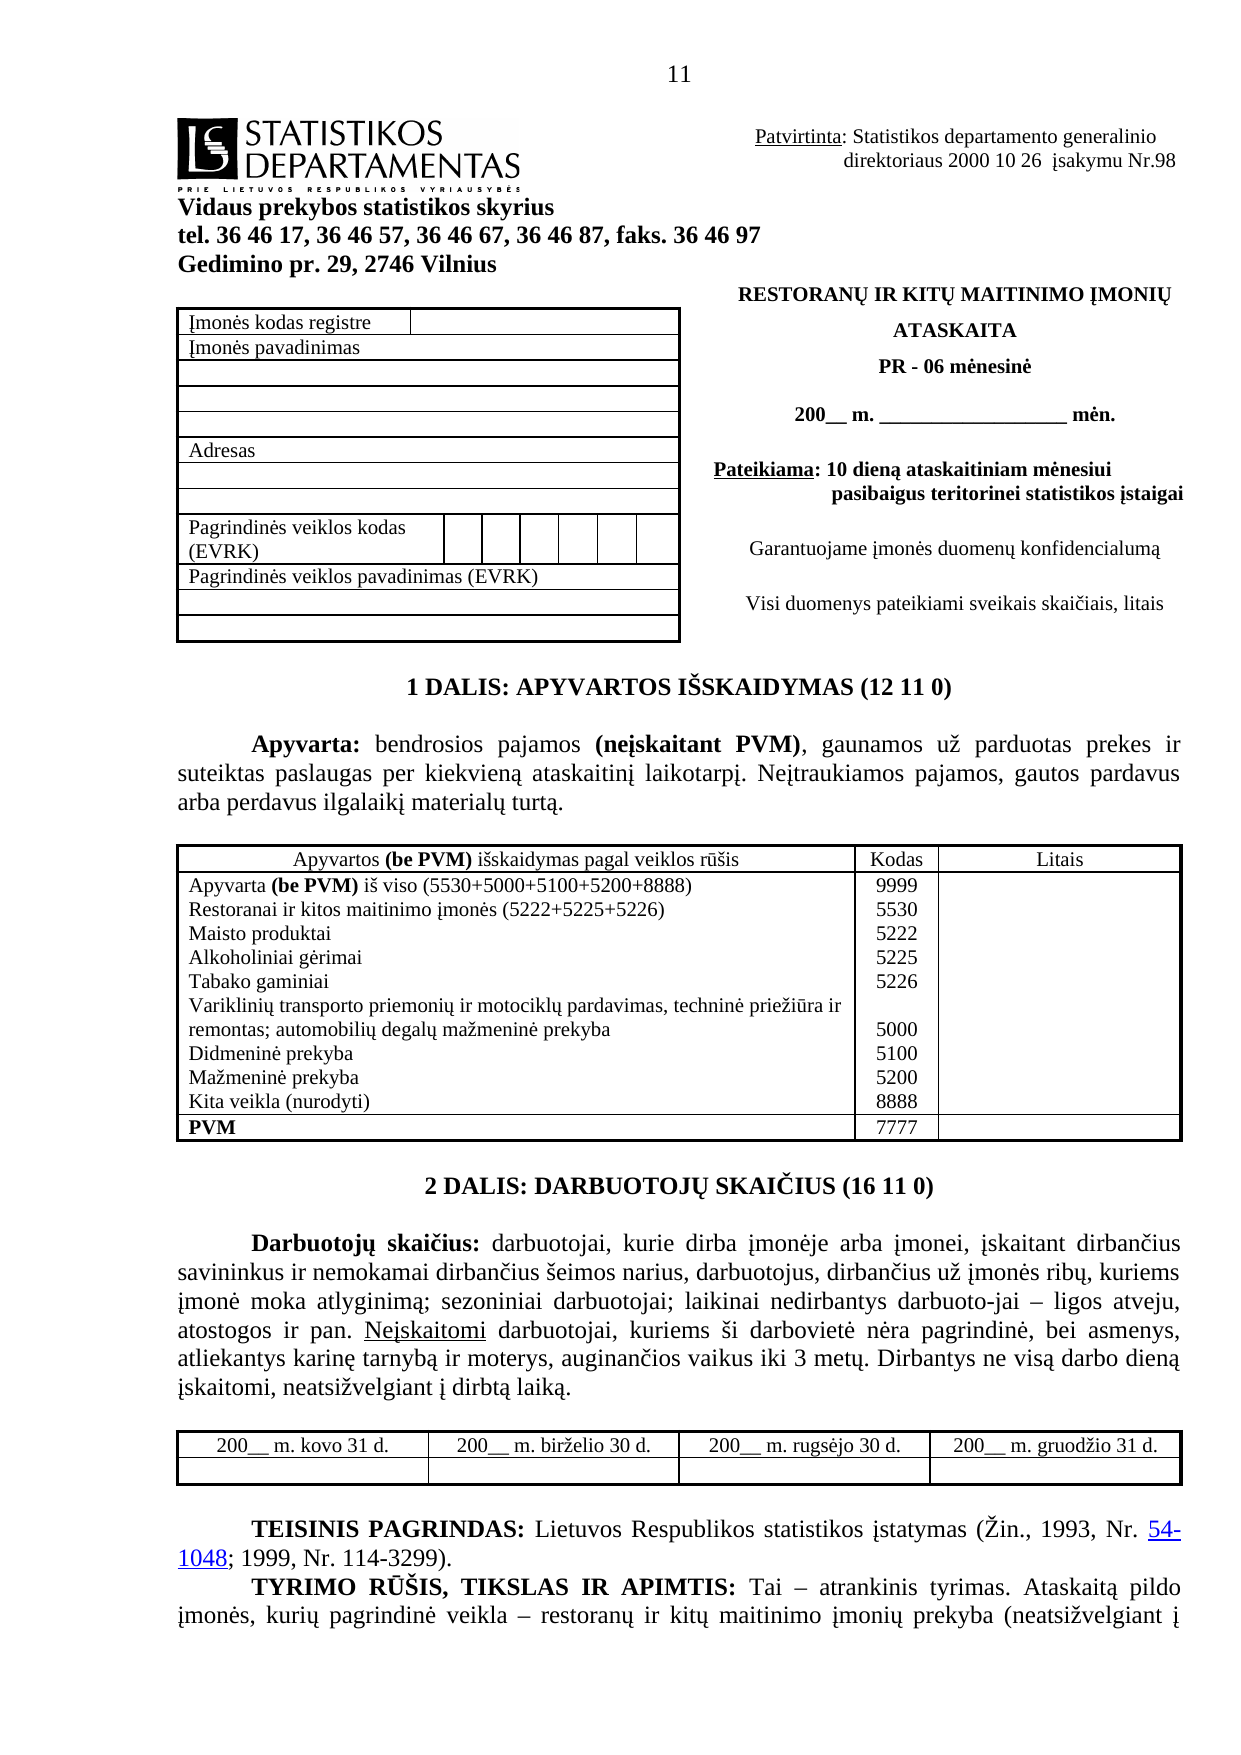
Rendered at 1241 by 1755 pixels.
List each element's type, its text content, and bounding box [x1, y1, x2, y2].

table_header [563, 310, 602, 334]
table_cell [179, 616, 678, 640]
table_cell 5226 [856, 969, 938, 993]
text tel. 36 46 17, 36 46 57, 36 46 67, 36 46 87, faks. 36 46 97 [177, 220, 1181, 249]
table_cell Variklinių transporto priemonių ir motociklų pardavimas, techninė priežiūra ir remontas; automobilių degalų mažmeninė prekyba [179, 993, 854, 1041]
table_header [449, 310, 486, 334]
table_cell Pagrindinės veiklos kodas (EVRK) [179, 515, 443, 563]
text TYRIMO RŪŠIS, TIKSLAS IR APIMTIS: Tai – atrankinis tyrimas. Ataskaitą pildo įmonės, kurių pagrindinė veikla – restoranų ir kitų maitinimo įmonių prekyba (neatsižvelgiant į [177, 1572, 1181, 1629]
table_cell [559, 515, 597, 563]
table_cell 7777 [856, 1115, 938, 1139]
table_cell 5000 [856, 993, 938, 1041]
table_cell [483, 515, 519, 563]
text TEISINIS PAGRINDAS: Lietuvos Respublikos statistikos įstatymas (Žin., 1993, Nr. 54-1048; 1999, Nr. 114-3299). [177, 1514, 1181, 1572]
text Apyvarta: bendrosios pajamos (neįskaitant PVM), gaunamos už parduotas prekes ir suteiktas paslaugas per kiekvieną ataskaitinį laikotarpį. Neįtraukiamos pajamos, gautos pardavus arba perdavus ilgalaikį materialų turtą. [177, 729, 1181, 815]
text Gedimino pr. 29, 2746 Vilnius [177, 249, 1181, 278]
table_cell [939, 1065, 1179, 1089]
table_cell [598, 515, 636, 563]
table_cell [680, 1458, 929, 1482]
table_cell Restoranai ir kitos maitinimo įmonės (5222+5225+5226) [179, 897, 854, 921]
table_cell [939, 945, 1179, 969]
table_cell Apyvarta (be PVM) iš viso (5530+5000+5100+5200+8888) [179, 873, 854, 897]
table_cell 5222 [856, 921, 938, 945]
table_cell Didmeninė prekyba [179, 1041, 854, 1065]
table_cell [931, 1458, 1179, 1482]
table_cell [939, 1089, 1179, 1113]
table_cell Alkoholiniai gėrimai [179, 945, 854, 969]
table_header [525, 310, 563, 334]
table_cell Tabako gaminiai [179, 969, 854, 993]
table_cell [179, 463, 678, 487]
table_header 200__ m. birželio 30 d. [429, 1433, 678, 1457]
table_header Įmonės kodas registre [179, 310, 410, 334]
text Darbuotojų skaičius: darbuotojai, kurie dirba įmonėje arba įmonei, įskaitant dirbančius savininkus ir nemokamai dirbančius šeimos narius, darbuotojus, dirbančius už įmonės ribų, kuriems įmonė moka atlyginimą; sezoniniai darbuotojai; laikinai nedirbantys darbuoto-jai – ligos atveju, atostogos ir pan. Neįskaitomi darbuotojai, kuriems ši darbovietė nėra pagrindinė, bei asmenys, atliekantys karinę tarnybą ir moterys, auginančios vaikus iki 3 metų. Dirbantys ne visą darbo dieną įskaitomi, neatsižvelgiant į dirbtą laiką. [177, 1228, 1181, 1401]
table_header Apyvartos (be PVM) išskaidymas pagal veiklos rūšis [179, 847, 854, 871]
table_header [411, 310, 448, 334]
table_cell [179, 412, 678, 436]
table_cell PVM [179, 1115, 854, 1139]
table_cell [445, 515, 481, 563]
table_header [486, 310, 524, 334]
text 1 dalis: apyvartos išskaidymas (12 11 0) [177, 672, 1181, 700]
table_cell Pagrindinės veiklos pavadinimas (EVRK) [179, 565, 678, 588]
table_cell [637, 515, 678, 563]
table_cell Kita veikla (nurodyti) [179, 1089, 854, 1113]
table_header 200__ m. kovo 31 d. [179, 1433, 428, 1457]
table_cell [939, 1041, 1179, 1065]
table_cell [521, 515, 558, 563]
table_cell 5530 [856, 897, 938, 921]
table_header [602, 310, 641, 334]
table_header Kodas [856, 847, 938, 871]
table_cell 8888 [856, 1089, 938, 1113]
table_cell 5200 [856, 1065, 938, 1089]
table_cell 5225 [856, 945, 938, 969]
table_cell [939, 873, 1179, 897]
table_cell Maisto produktai [179, 921, 854, 945]
table_cell [179, 361, 678, 385]
table_cell [429, 1458, 678, 1482]
table_header 200__ m. gruodžio 31 d. [931, 1433, 1179, 1457]
table_cell 5100 [856, 1041, 938, 1065]
table_cell Mažmeninė prekyba [179, 1065, 854, 1089]
table_cell [179, 489, 678, 513]
table_header [641, 310, 678, 334]
table_cell [939, 1115, 1179, 1139]
table_cell [179, 387, 678, 411]
table_cell 9999 [856, 873, 938, 897]
table_cell [179, 1458, 428, 1482]
table_cell [939, 969, 1179, 993]
table_header Litais [939, 847, 1179, 871]
table_cell Adresas [179, 438, 678, 462]
table_cell [179, 590, 678, 614]
table_cell Įmonės pavadinimas [179, 335, 678, 359]
text 2 dalis: darbuotojų skaičius (16 11 0) [177, 1171, 1181, 1200]
table_header 200__ m. rugsėjo 30 d. [680, 1433, 929, 1457]
text Vidaus prekybos statistikos skyrius [177, 192, 1181, 220]
table_cell [939, 993, 1179, 1041]
table_cell [939, 921, 1179, 945]
table_cell [939, 897, 1179, 921]
